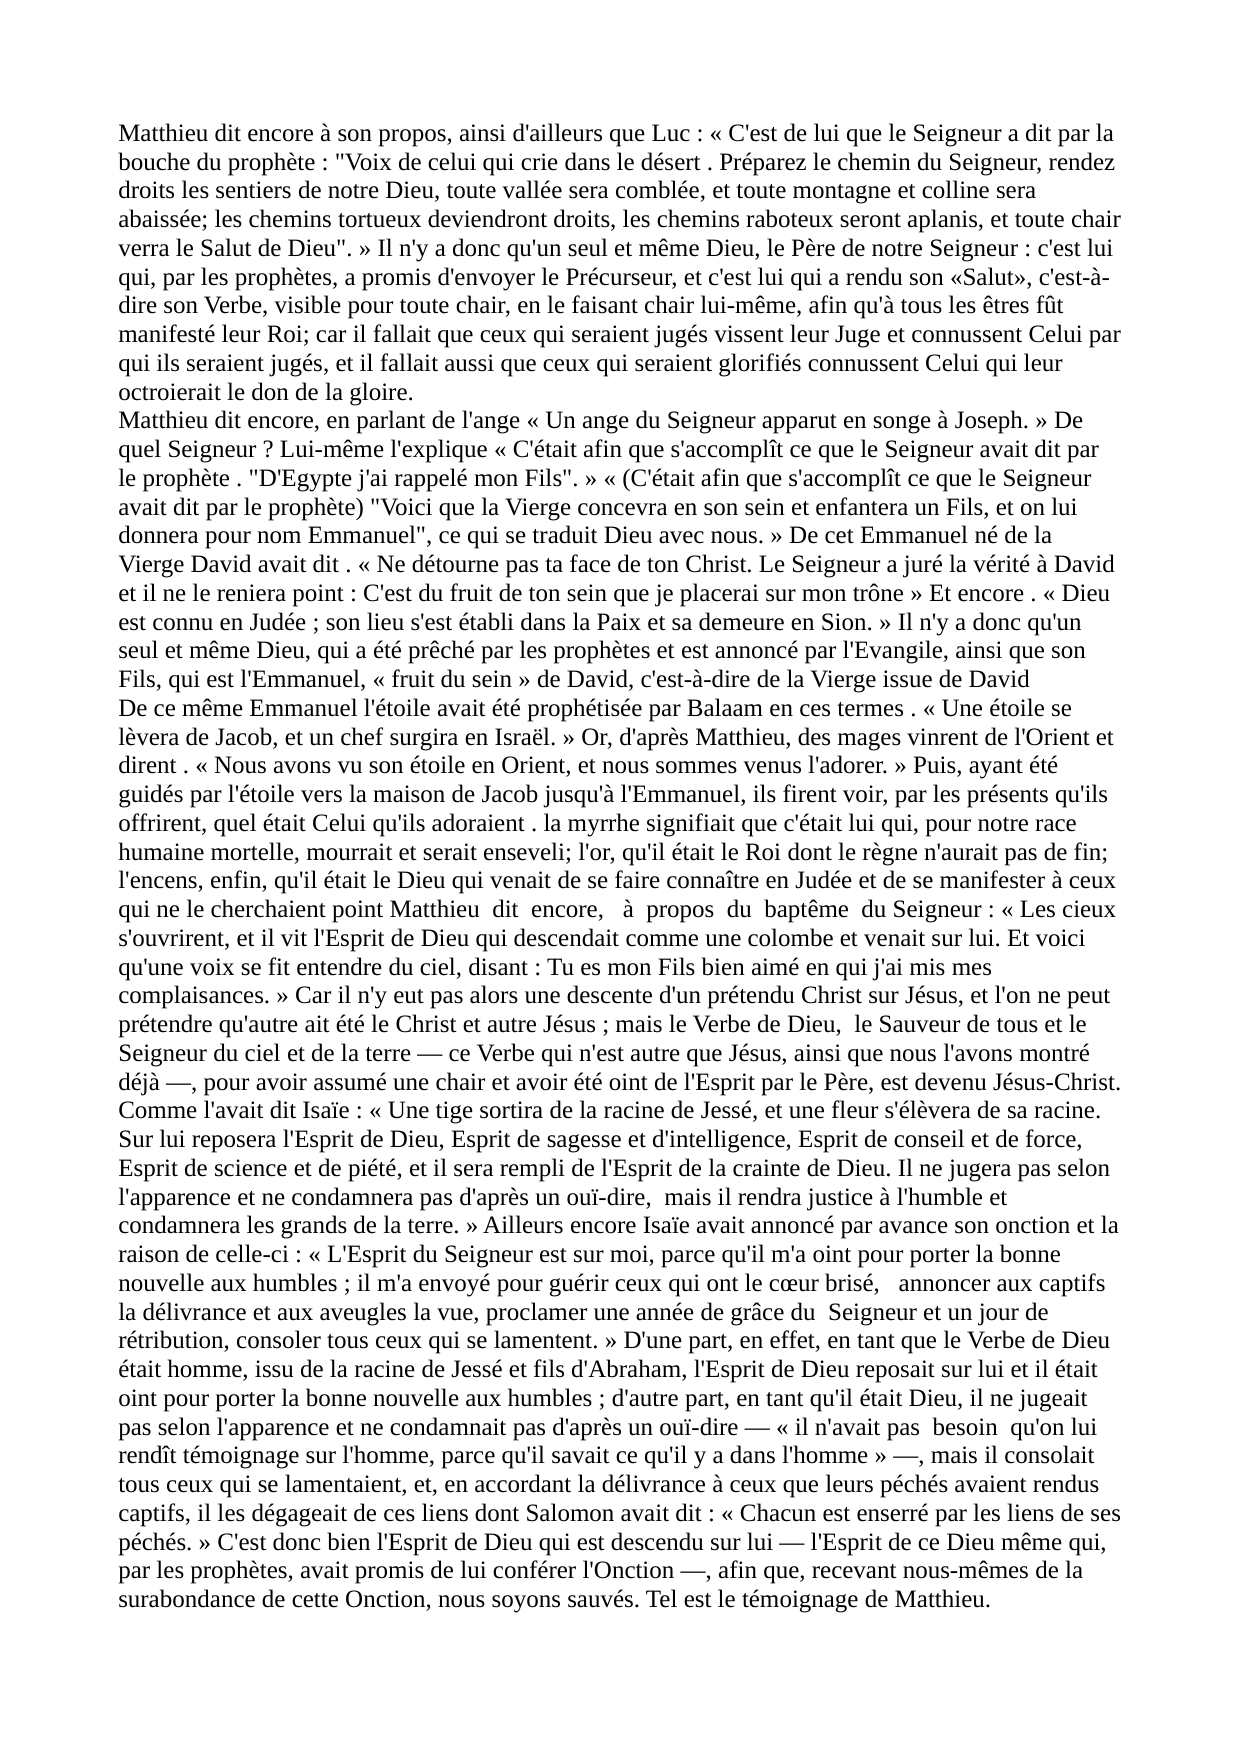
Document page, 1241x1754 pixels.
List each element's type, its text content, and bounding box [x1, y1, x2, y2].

text Matthieu dit encore, en parlant de l'ange « Un ange du Seigneur apparut en songe à Joseph. » De quel Seigneur ? Lui-même l'explique « C'était afin que s'accomplît ce que le Seigneur avait dit par le prophète . "D'Egypte j'ai rappelé mon Fils". » « (C'était afin que s'accomplît ce que le Seigneur avait dit par le prophète) "Voici que la Vierge concevra en son sein et enfantera un Fils, et on lui donnera pour nom Emmanuel", ce qui se traduit Dieu avec nous. » De cet Emmanuel né de la Vierge David avait dit . « Ne détourne pas ta face de ton Christ. Le Seigneur a juré la vérité à David et il ne le reniera point : C'est du fruit de ton sein que je placerai sur mon trône » Et encore . « Dieu est connu en Judée ; son lieu s'est établi dans la Paix et sa demeure en Sion. » Il n'y a donc qu'un seul et même Dieu, qui a été prêché par les prophètes et est annoncé par l'Evangile, ainsi que son Fils, qui est l'Emmanuel, « fruit du sein » de David, c'est-à-dire de la Vierge issue de David [118, 406, 1122, 693]
text De ce même Emmanuel l'étoile avait été prophétisée par Balaam en ces termes . « Une étoile se lèvera de Jacob, et un chef surgira en Israël. » Or, d'après Matthieu, des mages vinrent de l'Orient et dirent . « Nous avons vu son étoile en Orient, et nous sommes venus l'adorer. » Puis, ayant été guidés par l'étoile vers la maison de Jacob jusqu'à l'Emmanuel, ils firent voir, par les présents qu'ils offrirent, quel était Celui qu'ils adoraient . la myrrhe signifiait que c'était lui qui, pour notre race humaine mortelle, mourrait et serait enseveli; l'or, qu'il était le Roi dont le règne n'aurait pas de fin; l'encens, enfin, qu'il était le Dieu qui venait de se faire connaître en Judée et de se manifester à ceux qui ne le cherchaient point Matthieu dit encore, à propos du baptême du Seigneur : « Les cieux s'ouvrirent, et il vit l'Esprit de Dieu qui descendait comme une colombe et venait sur lui. Et voici qu'une voix se fit entendre du ciel, disant : Tu es mon Fils bien aimé en qui j'ai mis mes complaisances. » Car il n'y eut pas alors une descente d'un prétendu Christ sur Jésus, et l'on ne peut prétendre qu'autre ait été le Christ et autre Jésus ; mais le Verbe de Dieu, le Sauveur de tous et le Seigneur du ciel et de la terre — ce Verbe qui n'est autre que Jésus, ainsi que nous l'avons montré déjà —, pour avoir assumé une chair et avoir été oint de l'Esprit par le Père, est devenu Jésus-Christ. Comme l'avait dit Isaïe : « Une tige sortira de la racine de Jessé, et une fleur s'élèvera de sa racine. Sur lui reposera l'Esprit de Dieu, Esprit de sagesse et d'intelligence, Esprit de conseil et de force, Esprit de science et de piété, et il sera rempli de l'Esprit de la crainte de Dieu. Il ne jugera pas selon l'apparence et ne condamnera pas d'après un ouï-dire, mais il rendra justice à l'humble et condamnera les grands de la terre. » Ailleurs encore Isaïe avait annoncé par avance son onction et la raison de celle-ci : « L'Esprit du Seigneur est sur moi, parce qu'il m'a oint pour porter la bonne nouvelle aux humbles ; il m'a envoyé pour guérir ceux qui ont le cœur brisé, annoncer aux captifs la délivrance et aux aveugles la vue, proclamer une année de grâce du Seigneur et un jour de rétribution, consoler tous ceux qui se lamentent. » D'une part, en effet, en tant que le Verbe de Dieu était homme, issu de la racine de Jessé et fils d'Abraham, l'Esprit de Dieu reposait sur lui et il était oint pour porter la bonne nouvelle aux humbles ; d'autre part, en tant qu'il était Dieu, il ne jugeait pas selon l'apparence et ne condamnait pas d'après un ouï-dire — « il n'avait pas besoin qu'on lui rendît témoignage sur l'homme, parce qu'il savait ce qu'il y a dans l'homme » —, mais il consolait tous ceux qui se lamentaient, et, en accordant la délivrance à ceux que leurs péchés avaient rendus captifs, il les dégageait de ces liens dont Salomon avait dit : « Chacun est enserré par les liens de ses péchés. » C'est donc bien l'Esprit de Dieu qui est descendu sur lui — l'Esprit de ce Dieu même qui, par les prophètes, avait promis de lui conférer l'Onction —, afin que, recevant nous-mêmes de la surabondance de cette Onction, nous soyons sauvés. Tel est le témoignage de Matthieu. [118, 693, 1122, 1613]
text Matthieu dit encore à son propos, ainsi d'ailleurs que Luc : « C'est de lui que le Seigneur a dit par la bouche du prophète : "Voix de celui qui crie dans le désert . Préparez le chemin du Seigneur, rendez droits les sentiers de notre Dieu, toute vallée sera comblée, et toute montagne et colline sera abaissée; les chemins tortueux deviendront droits, les chemins raboteux seront aplanis, et toute chair verra le Salut de Dieu". » Il n'y a donc qu'un seul et même Dieu, le Père de notre Seigneur : c'est lui qui, par les prophètes, a promis d'envoyer le Précurseur, et c'est lui qui a rendu son «Salut», c'est-à-dire son Verbe, visible pour toute chair, en le faisant chair lui-même, afin qu'à tous les êtres fût manifesté leur Roi; car il fallait que ceux qui seraient jugés vissent leur Juge et connussent Celui par qui ils seraient jugés, et il fallait aussi que ceux qui seraient glorifiés connussent Celui qui leur octroierait le don de la gloire. [118, 118, 1122, 406]
